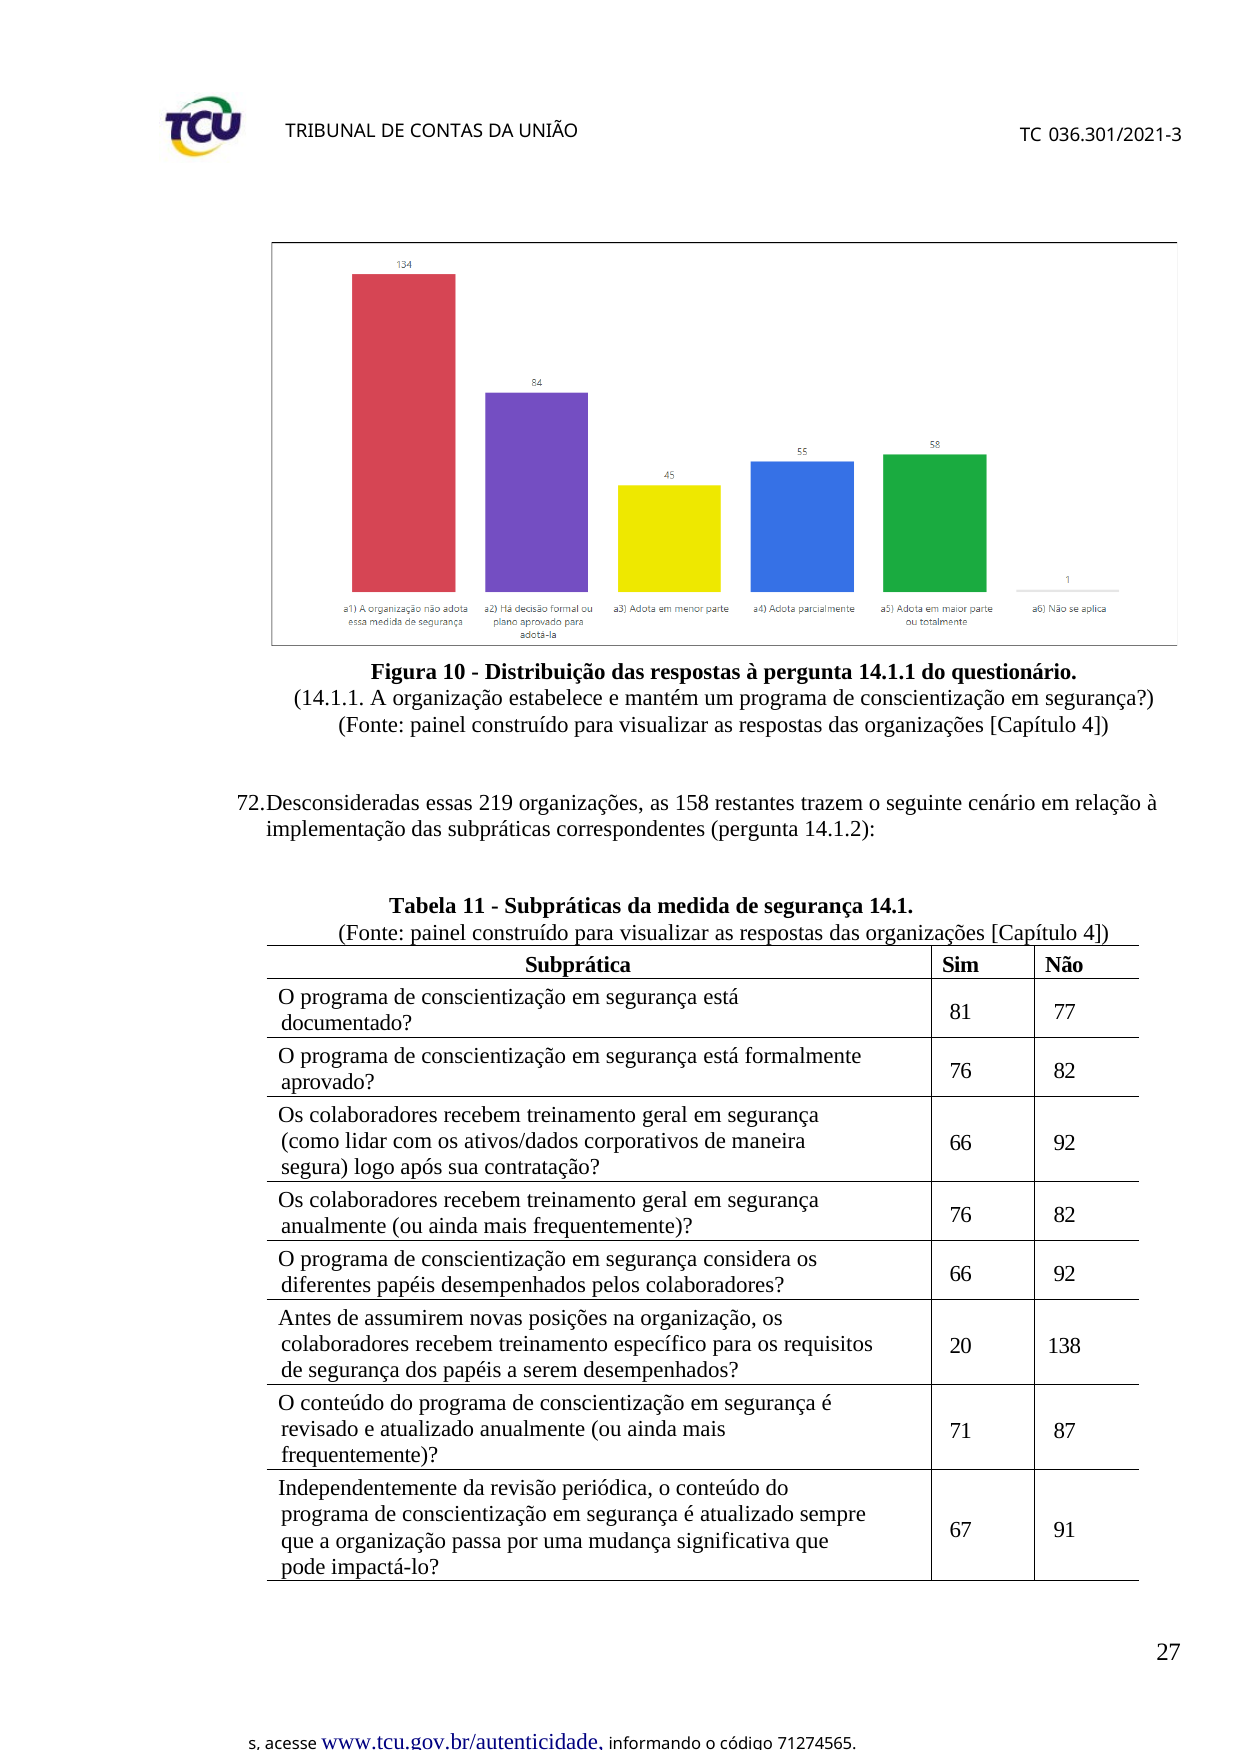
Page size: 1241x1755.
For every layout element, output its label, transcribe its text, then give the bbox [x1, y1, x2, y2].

subtitle Figura 10 - Distribuição das respostas à pergunta 14.1.1 do questionário. [280, 658, 1167, 684]
table_cell 71 [932, 1385, 1034, 1469]
table_cell 91 [1035, 1470, 1139, 1580]
text (Fonte: painel construído para visualizar as respostas das organizações [Capítulo 4]) [280, 919, 1167, 945]
table_header Não [1035, 946, 1139, 978]
table_cell 138 [1035, 1300, 1139, 1384]
list Desconsideradas essas 219 organizações, as 158 restantes trazem o seguinte cenário em relação à implementação das subpráticas correspondentes (pergunta 14.1.2): [236, 788, 1182, 841]
table_cell 87 [1035, 1385, 1139, 1469]
table_cell 92 [1035, 1241, 1139, 1298]
table_cell Independentemente da revisão periódica, o conteúdo do programa de conscientização em segurança é atualizado sempre que a organização passa por uma mudança significativa que pode impactá-lo? [267, 1470, 931, 1580]
table_cell 82 [1035, 1182, 1139, 1239]
table_cell Os colaboradores recebem treinamento geral em segurança (como lidar com os ativos/dados corporativos de maneira segura) logo após sua contratação? [267, 1097, 931, 1181]
table_header Sim [932, 946, 1034, 978]
table_cell 81 [932, 979, 1034, 1037]
table_cell 66 [932, 1097, 1034, 1181]
table_cell 76 [932, 1182, 1034, 1239]
subtitle Tabela 11 - Subpráticas da medida de segurança 14.1. [135, 893, 1167, 919]
table_cell O programa de conscientização em segurança considera os diferentes papéis desempenhados pelos colaboradores? [267, 1241, 931, 1298]
table_cell O programa de conscientização em segurança está formalmente aprovado? [267, 1038, 931, 1096]
table_cell O conteúdo do programa de conscientização em segurança é revisado e atualizado anualmente (ou ainda mais frequentemente)? [267, 1385, 931, 1469]
table_header Subprática [267, 946, 931, 978]
table_cell 92 [1035, 1097, 1139, 1181]
table_cell 20 [932, 1300, 1034, 1384]
table_cell 82 [1035, 1038, 1139, 1096]
table_cell 76 [932, 1038, 1034, 1096]
table_cell O programa de conscientização em segurança está documentado? [267, 979, 931, 1037]
table_cell Os colaboradores recebem treinamento geral em segurança anualmente (ou ainda mais frequentemente)? [267, 1182, 931, 1239]
table_cell 66 [932, 1241, 1034, 1298]
table_cell Antes de assumirem novas posições na organização, os colaboradores recebem treinamento específico para os requisitos de segurança dos papéis a serem desempenhados? [267, 1300, 931, 1384]
text (14.1.1. A organização estabelece e mantém um programa de conscientização em segurança?) (Fonte: painel construído para visualizar as respostas das organizações [Capítulo 4]) [280, 684, 1167, 737]
table_cell 77 [1035, 979, 1139, 1037]
table_cell 67 [932, 1470, 1034, 1580]
